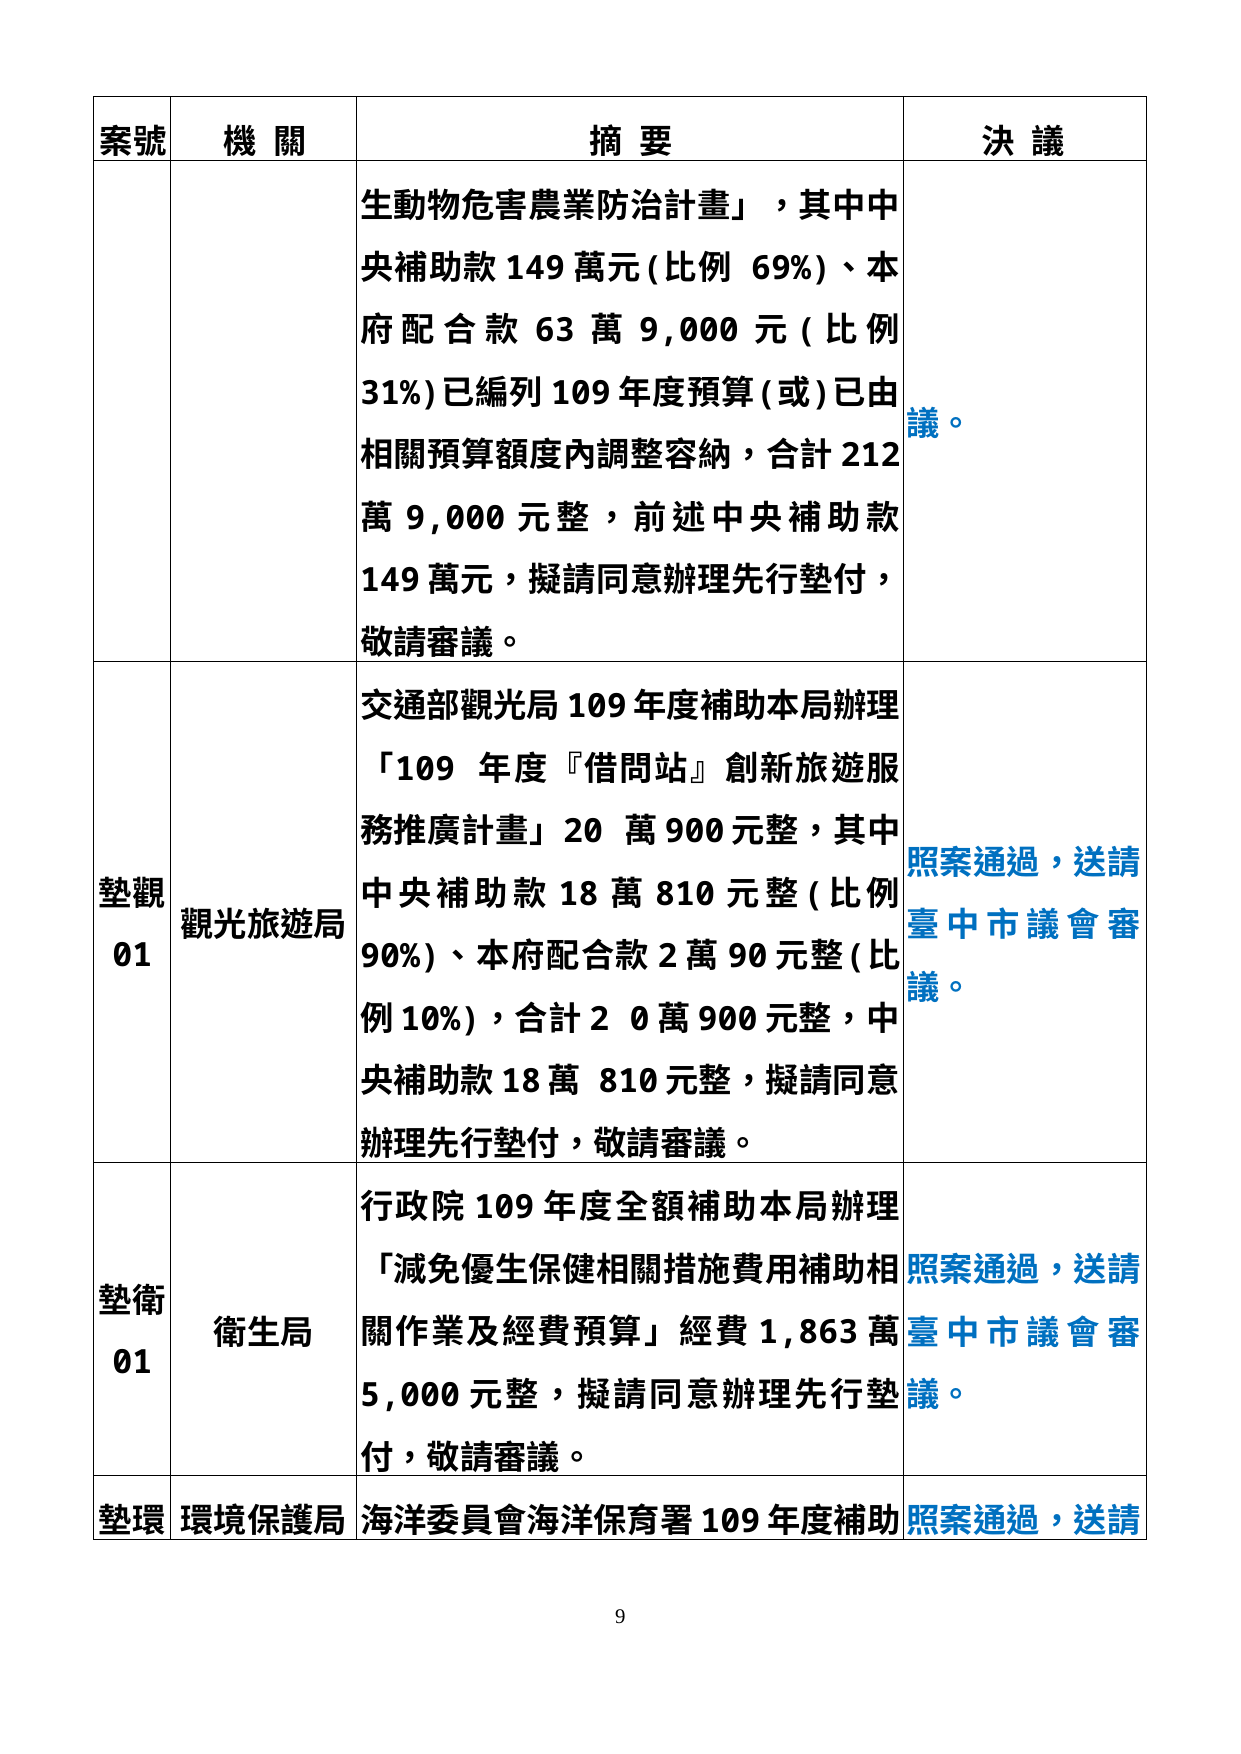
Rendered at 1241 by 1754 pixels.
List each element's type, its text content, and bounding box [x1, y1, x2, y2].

table_cell 照案通過，送請臺中市議會審議。 [904, 662, 1146, 1162]
table_cell 議。 [904, 161, 1146, 661]
table_header 決 議 [904, 97, 1146, 160]
table_cell 觀光旅遊局 [171, 662, 356, 1162]
table_cell 墊衛01 [94, 1163, 170, 1475]
table_header 案號 [94, 97, 170, 160]
table_cell 生動物危害農業防治計畫」，其中中央補助款149萬元(比例 69%)、本府配合款63萬9,000元(比例 31%)已編列109年度預算(或)已由相關預算額度內調整容納，合計212萬9,000元整，前述中央補助款149萬元，擬請同意辦理先行墊付，敬請審議。 [357, 161, 903, 661]
table_cell 交通部觀光局109年度補助本局辦理「109 年度『借問站』創新旅遊服務推廣計畫」20 萬900元整，其中中央補助款18萬810元整(比例90%)、本府配合款2萬90元整(比例10%)，合計2 0萬900元整，中央補助款18萬 810元整，擬請同意辦理先行墊付，敬請審議。 [357, 662, 903, 1162]
table_cell [94, 161, 170, 661]
table_cell 衛生局 [171, 1163, 356, 1475]
table_header 摘 要 [357, 97, 903, 160]
table_cell 墊觀01 [94, 662, 170, 1162]
table_cell 墊環 [94, 1476, 170, 1539]
table_cell 海洋委員會海洋保育署109年度補助 [357, 1476, 903, 1539]
table_cell 行政院109年度全額補助本局辦理「減免優生保健相關措施費用補助相關作業及經費預算」經費1,863萬 5,000元整，擬請同意辦理先行墊付，敬請審議。 [357, 1163, 903, 1475]
table_cell 照案通過，送請臺中市議會審議。 [904, 1163, 1146, 1475]
table_cell 照案通過，送請 [904, 1476, 1146, 1539]
table_header 機 關 [171, 97, 356, 160]
table_cell [171, 161, 356, 661]
table_cell 環境保護局 [171, 1476, 356, 1539]
